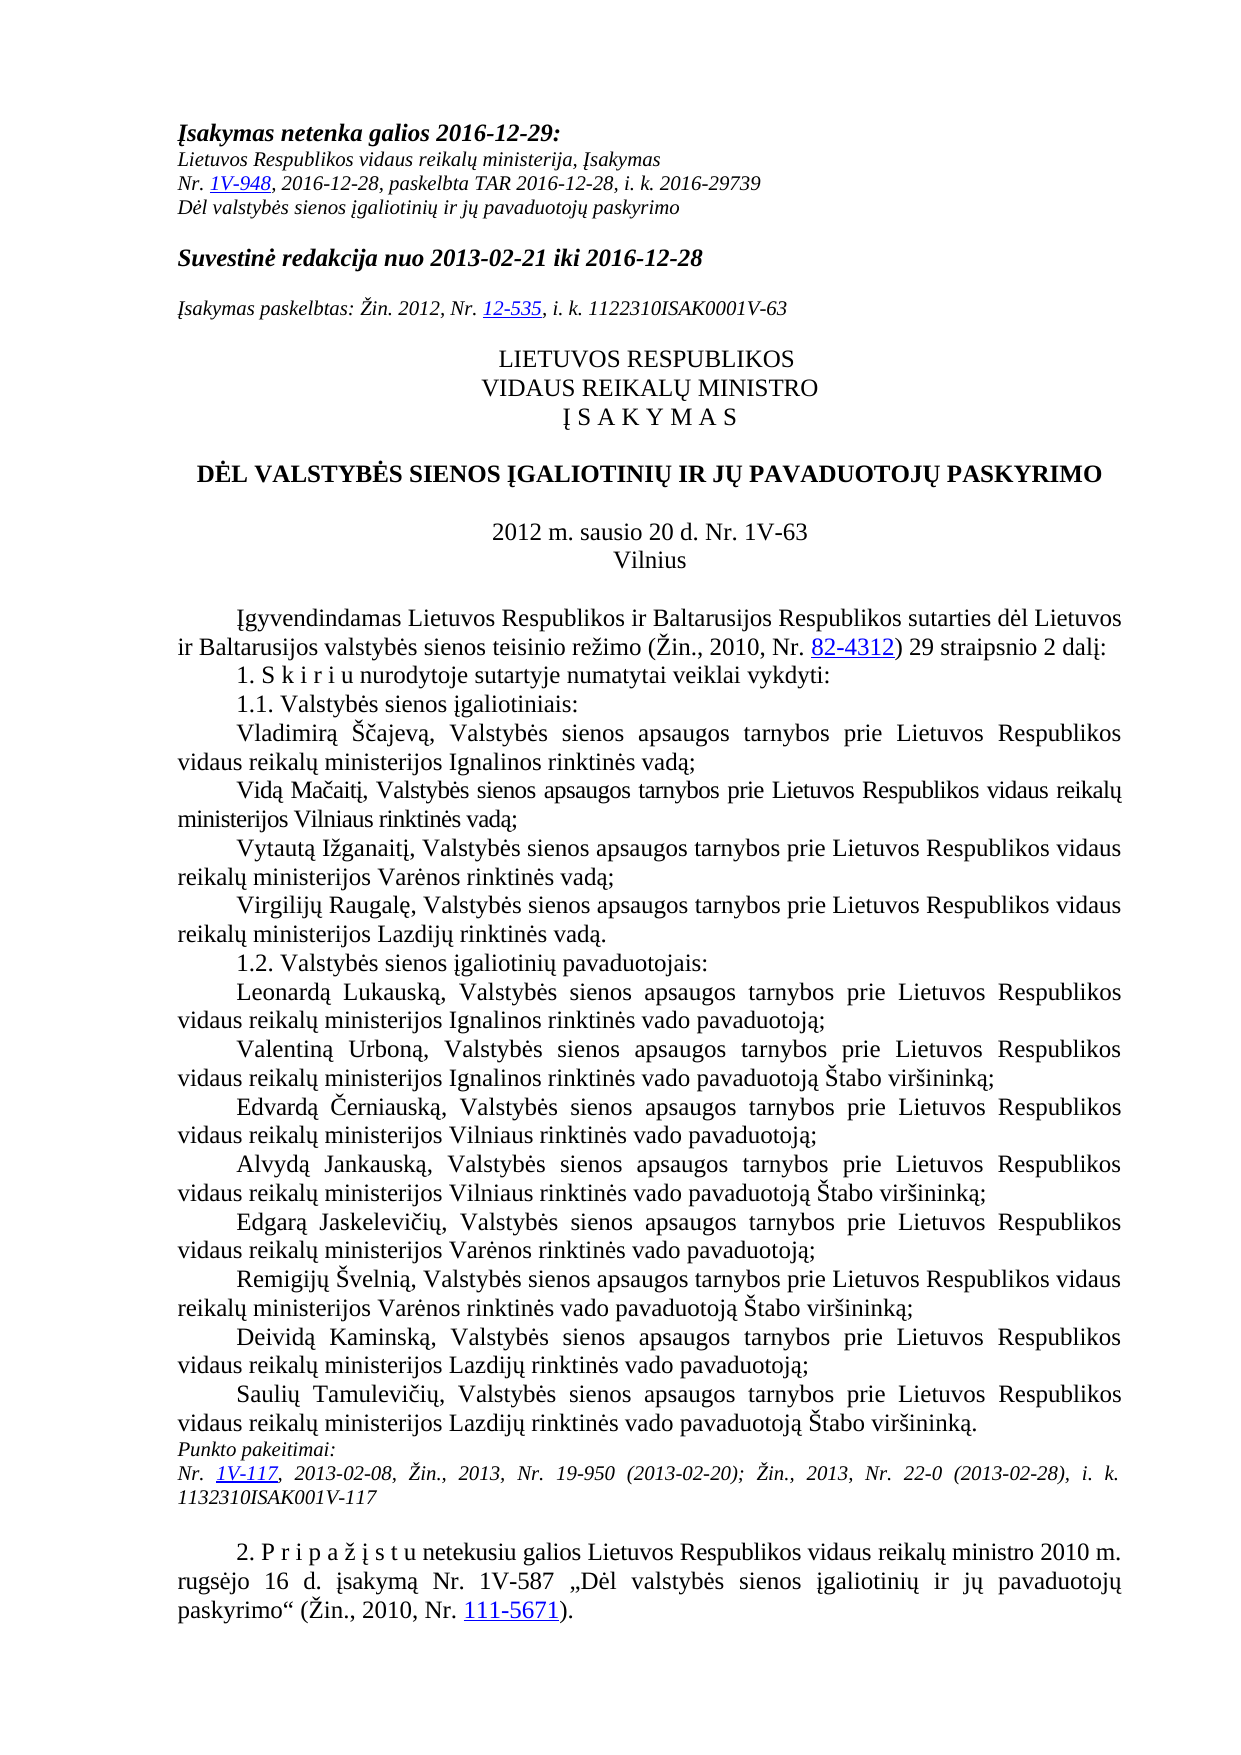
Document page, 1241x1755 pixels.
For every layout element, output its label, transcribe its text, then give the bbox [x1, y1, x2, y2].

text Įsakymas paskelbtas: Žin. 2012, Nr. 12-535, i. k. 1122310ISAK0001V-63 [177, 296, 1122, 320]
text Įsakymas netenka galios 2016-12-29: [177, 118, 1122, 147]
text 1.1. Valstybės sienos įgaliotiniais: [177, 689, 1122, 718]
text Vladimirą Ščajevą, Valstybės sienos apsaugos tarnybos prie Lietuvos Respublikos vidaus reikalų ministerijos Ignalinos rinktinės vadą; [177, 718, 1122, 775]
text Suvestinė redakcija nuo 2013-02-21 iki 2016-12-28 [177, 243, 1122, 272]
text Leonardą Lukauską, Valstybės sienos apsaugos tarnybos prie Lietuvos Respublikos vidaus reikalų ministerijos Ignalinos rinktinės vado pavaduotoją; [177, 977, 1122, 1034]
text Alvydą Jankauską, Valstybės sienos apsaugos tarnybos prie Lietuvos Respublikos vidaus reikalų ministerijos Vilniaus rinktinės vado pavaduotoją Štabo viršininką; [177, 1149, 1122, 1207]
text 2012 m. sausio 20 d. Nr. 1V-63 [177, 517, 1122, 545]
text Saulių Tamulevičių, Valstybės sienos apsaugos tarnybos prie Lietuvos Respublikos vidaus reikalų ministerijos Lazdijų rinktinės vado pavaduotoją Štabo viršininką. [177, 1379, 1122, 1437]
text Dėl valstybės sienos įgaliotinių ir jų pavaduotojų paskyrimo [177, 195, 1122, 219]
text Remigijų Švelnią, Valstybės sienos apsaugos tarnybos prie Lietuvos Respublikos vidaus reikalų ministerijos Varėnos rinktinės vado pavaduotoją Štabo viršininką; [177, 1264, 1122, 1322]
text Lietuvos Respublikos vidaus reikalų ministerija, Įsakymas [177, 147, 1122, 171]
text Vytautą Ižganaitį, Valstybės sienos apsaugos tarnybos prie Lietuvos Respublikos vidaus reikalų ministerijos Varėnos rinktinės vadą; [177, 833, 1122, 890]
text 2. P r i p a ž į s t u netekusiu galios Lietuvos Respublikos vidaus reikalų ministro 2010 m. rugsėjo 16 d. įsakymą Nr. 1V-587 „Dėl valstybės sienos įgaliotinių ir jų pavaduotojų paskyrimo“ (Žin., 2010, Nr. 111-5671). [177, 1537, 1122, 1624]
text Į S A K Y M A S [177, 402, 1122, 430]
text VIDAUS REIKALŲ MINISTRO [177, 373, 1122, 402]
text Vidą Mačaitį, Valstybės sienos apsaugos tarnybos prie Lietuvos Respublikos vidaus reikalų ministerijos Vilniaus rinktinės vadą; [177, 775, 1122, 833]
text Įgyvendindamas Lietuvos Respublikos ir Baltarusijos Respublikos sutarties dėl Lietuvos ir Baltarusijos valstybės sienos teisinio režimo (Žin., 2010, Nr. 82-4312) 29 straipsnio 2 dalį: [177, 603, 1122, 660]
text 1.2. Valstybės sienos įgaliotinių pavaduotojais: [177, 948, 1122, 977]
text Vilnius [177, 545, 1122, 574]
text Virgilijų Raugalę, Valstybės sienos apsaugos tarnybos prie Lietuvos Respublikos vidaus reikalų ministerijos Lazdijų rinktinės vadą. [177, 890, 1122, 948]
text LIETUVOS RESPUBLIKOS [177, 344, 1122, 373]
text Edgarą Jaskelevičių, Valstybės sienos apsaugos tarnybos prie Lietuvos Respublikos vidaus reikalų ministerijos Varėnos rinktinės vado pavaduotoją; [177, 1207, 1122, 1264]
text 1. S k i r i u nurodytoje sutartyje numatytai veiklai vykdyti: [177, 660, 1122, 689]
text Nr. 1V-117, 2013-02-08, Žin., 2013, Nr. 19-950 (2013-02-20); Žin., 2013, Nr. 22-0 (2013-02-28), i. k. 1132310ISAK001V-117 [177, 1461, 1122, 1509]
text Deividą Kaminską, Valstybės sienos apsaugos tarnybos prie Lietuvos Respublikos vidaus reikalų ministerijos Lazdijų rinktinės vado pavaduotoją; [177, 1322, 1122, 1379]
text Punkto pakeitimai: [177, 1437, 1122, 1461]
text Edvardą Černiauską, Valstybės sienos apsaugos tarnybos prie Lietuvos Respublikos vidaus reikalų ministerijos Vilniaus rinktinės vado pavaduotoją; [177, 1092, 1122, 1149]
text DĖL VALSTYBĖS SIENOS ĮGALIOTINIŲ IR JŲ PAVADUOTOJŲ PASKYRIMO [177, 459, 1122, 488]
text Valentiną Urboną, Valstybės sienos apsaugos tarnybos prie Lietuvos Respublikos vidaus reikalų ministerijos Ignalinos rinktinės vado pavaduotoją Štabo viršininką; [177, 1034, 1122, 1092]
text Nr. 1V-948, 2016-12-28, paskelbta TAR 2016-12-28, i. k. 2016-29739 [177, 171, 1122, 195]
